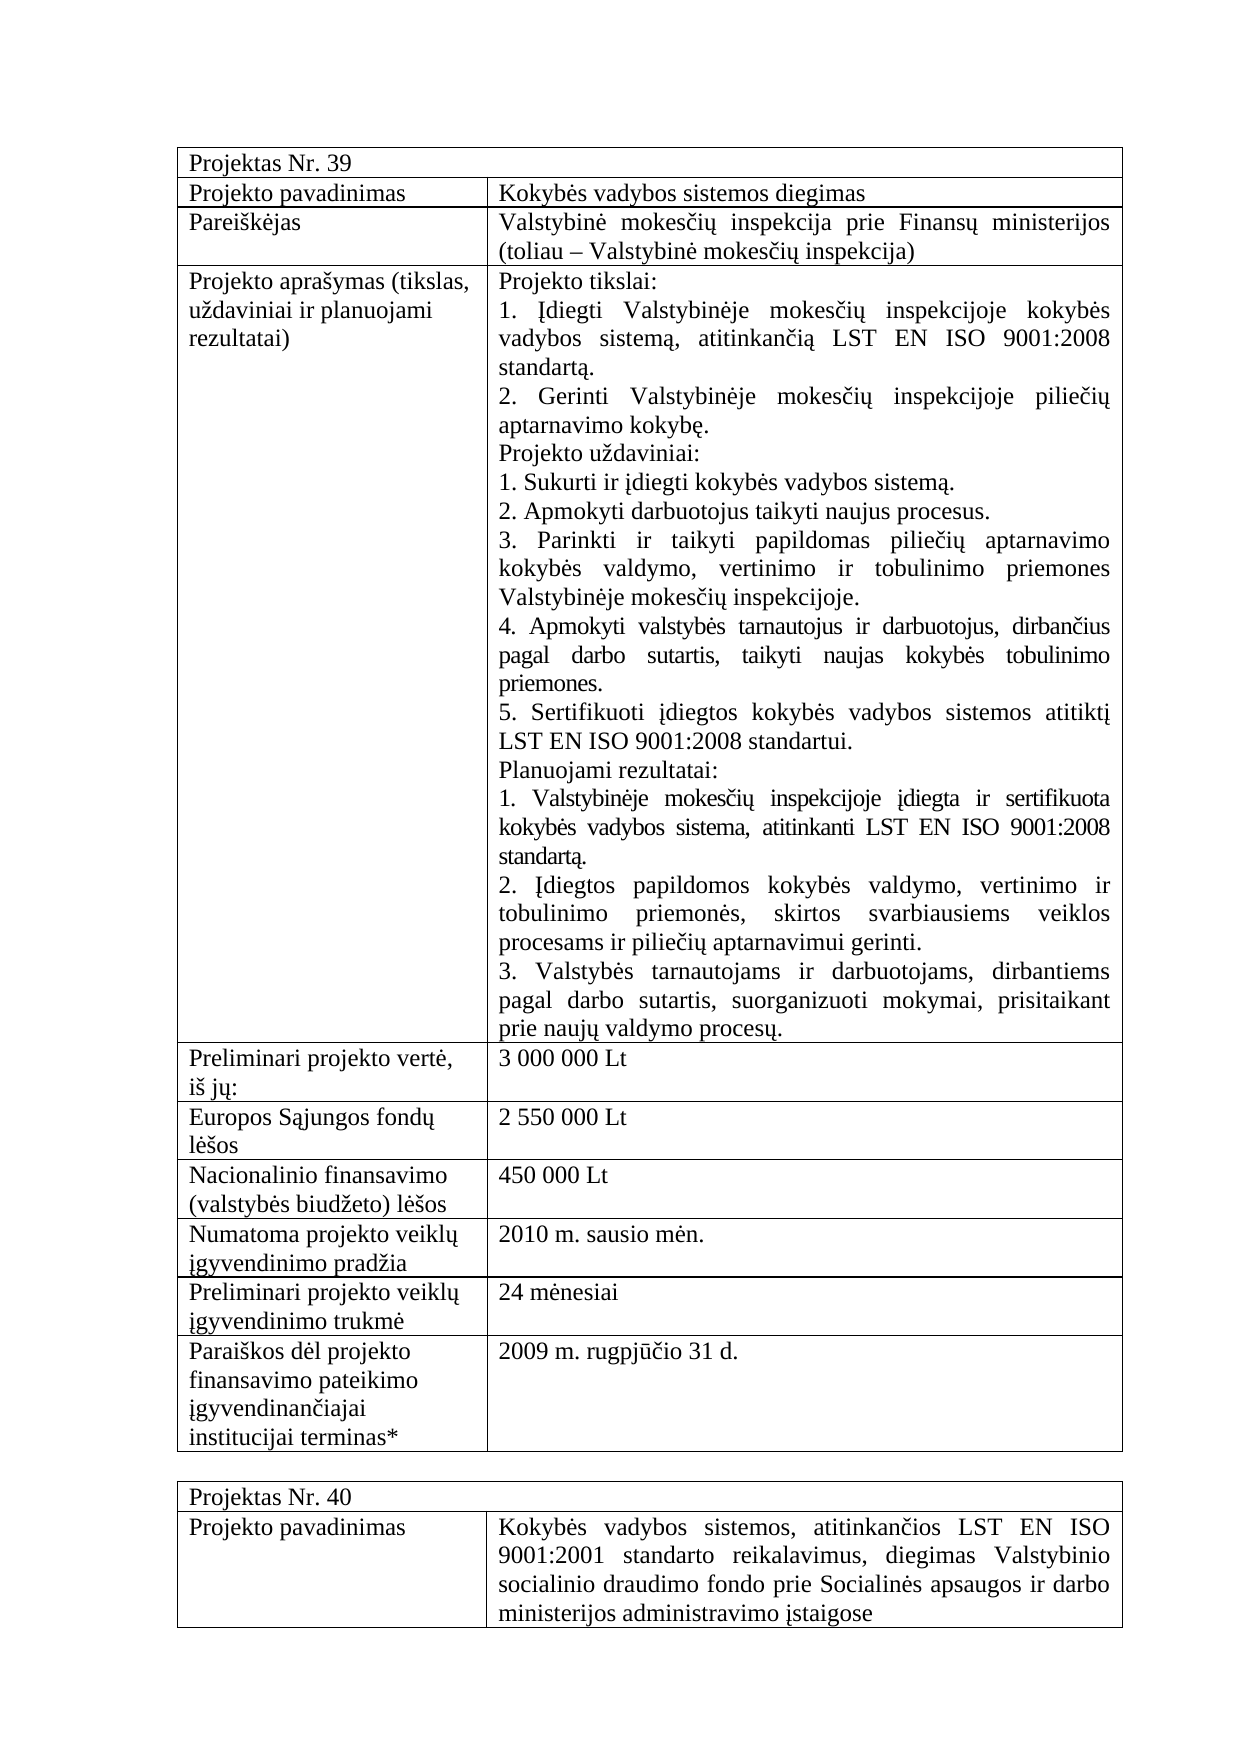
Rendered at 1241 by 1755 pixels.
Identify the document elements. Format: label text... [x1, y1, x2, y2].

table_header Projektas Nr. 40 [178, 1482, 1122, 1511]
table_cell Paraiškos dėl projekto finansavimo pateikimo įgyvendinančiajai institucijai terminas* [178, 1336, 487, 1451]
table_cell Projekto pavadinimas [178, 178, 487, 206]
table_cell Nacionalinio finansavimo (valstybės biudžeto) lėšos [178, 1160, 487, 1218]
table_header Projektas Nr. 39 [178, 148, 1122, 177]
table_cell Projekto aprašymas (tikslas, uždaviniai ir planuojami rezultatai) [178, 266, 487, 1042]
table_cell Kokybės vadybos sistemos, atitinkančios LST EN ISO 9001:2001 standarto reikalavimus, diegimas Valstybinio socialinio draudimo fondo prie Socialinės apsaugos ir darbo ministerijos administravimo įstaigose [487, 1512, 1122, 1627]
table_cell 2 550 000 Lt [488, 1102, 1122, 1159]
table_cell Numatoma projekto veiklų įgyvendinimo pradžia [178, 1219, 487, 1276]
table_cell 24 mėnesiai [488, 1278, 1122, 1335]
table_cell Pareiškėjas [178, 208, 487, 265]
table_cell Europos Sąjungos fondų lėšos [178, 1102, 487, 1159]
table_cell Preliminari projekto veiklų įgyvendinimo trukmė [178, 1278, 487, 1335]
table_cell Preliminari projekto vertė, iš jų: [178, 1043, 487, 1101]
table_cell 2009 m. rugpjūčio 31 d. [488, 1336, 1122, 1451]
table_cell 2010 m. sausio mėn. [488, 1219, 1122, 1276]
table_cell Valstybinė mokesčių inspekcija prie Finansų ministerijos (toliau – Valstybinė mokesčių inspekcija) [488, 208, 1122, 265]
table_cell Projekto tikslai: 1. Įdiegti Valstybinėje mokesčių inspekcijoje kokybės vadybos sistemą, atitinkančią LST EN ISO 9001:2008 standartą. 2. Gerinti Valstybinėje mokesčių inspekcijoje piliečių aptarnavimo kokybę. Projekto uždaviniai: 1. Sukurti ir įdiegti kokybės vadybos sistemą. 2. Apmokyti darbuotojus taikyti naujus procesus. 3. Parinkti ir taikyti papildomas piliečių aptarnavimo kokybės valdymo, vertinimo ir tobulinimo priemones Valstybinėje mokesčių inspekcijoje. 4. Apmokyti valstybės tarnautojus ir darbuotojus, dirbančius pagal darbo sutartis, taikyti naujas kokybės tobulinimo priemones. 5. Sertifikuoti įdiegtos kokybės vadybos sistemos atitiktį LST EN ISO 9001:2008 standartui. Planuojami rezultatai: 1. Valstybinėje mokesčių inspekcijoje įdiegta ir sertifikuota kokybės vadybos sistema, atitinkanti LST EN ISO 9001:2008 standartą. 2. Įdiegtos papildomos kokybės valdymo, vertinimo ir tobulinimo priemonės, skirtos svarbiausiems veiklos procesams ir piliečių aptarnavimui gerinti. 3. Valstybės tarnautojams ir darbuotojams, dirbantiems pagal darbo sutartis, suorganizuoti mokymai, prisitaikant prie naujų valdymo procesų. [488, 266, 1122, 1042]
table_cell Kokybės vadybos sistemos diegimas [488, 178, 1122, 206]
table_cell 3 000 000 Lt [488, 1043, 1122, 1101]
table_cell 450 000 Lt [488, 1160, 1122, 1218]
table_cell Projekto pavadinimas [178, 1512, 486, 1627]
